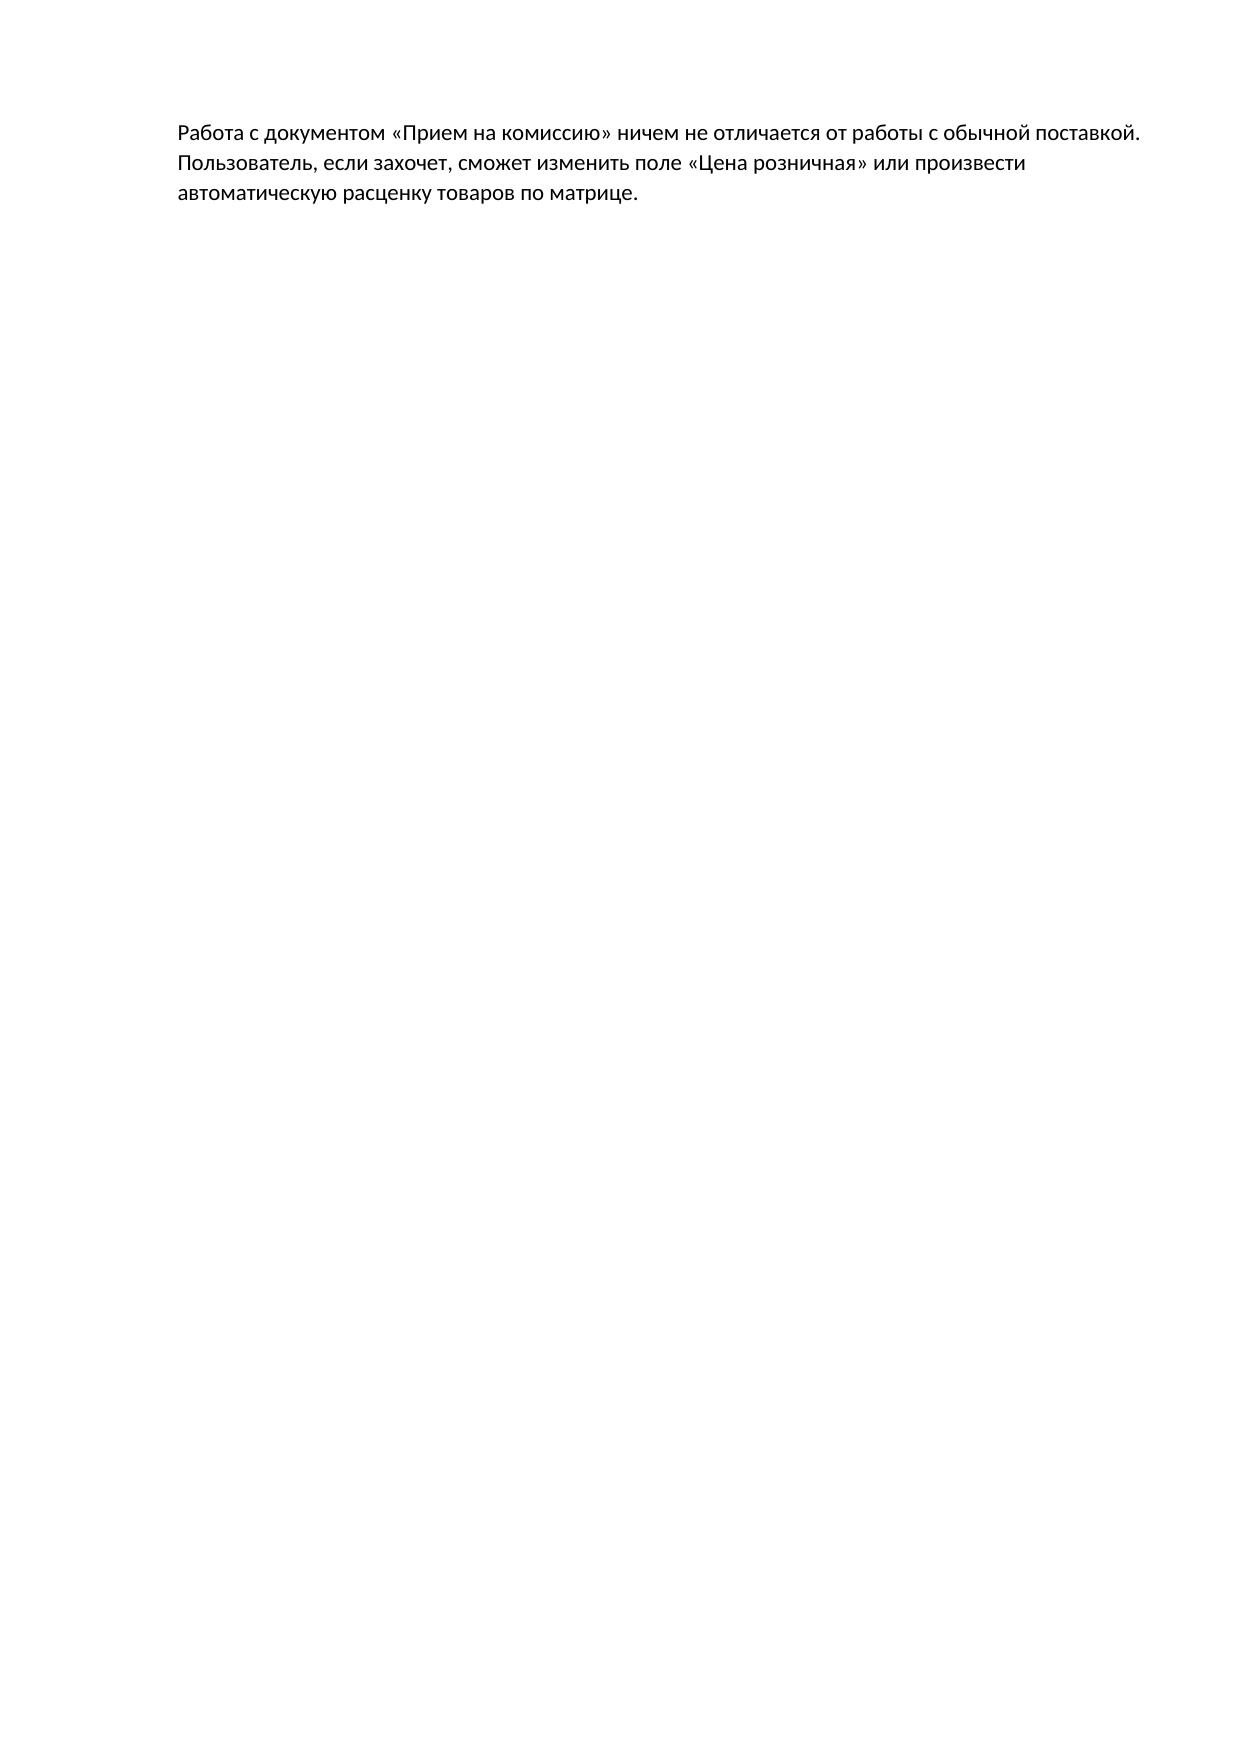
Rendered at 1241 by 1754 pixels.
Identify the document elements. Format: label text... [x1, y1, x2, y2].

text Работа с документом «Прием на комиссию» ничем не отличается от работы с обычной поставкой. Пользователь, если захочет, сможет изменить поле «Цена розничная» или произвести автоматическую расценку товаров по матрице. [177, 118, 1152, 207]
